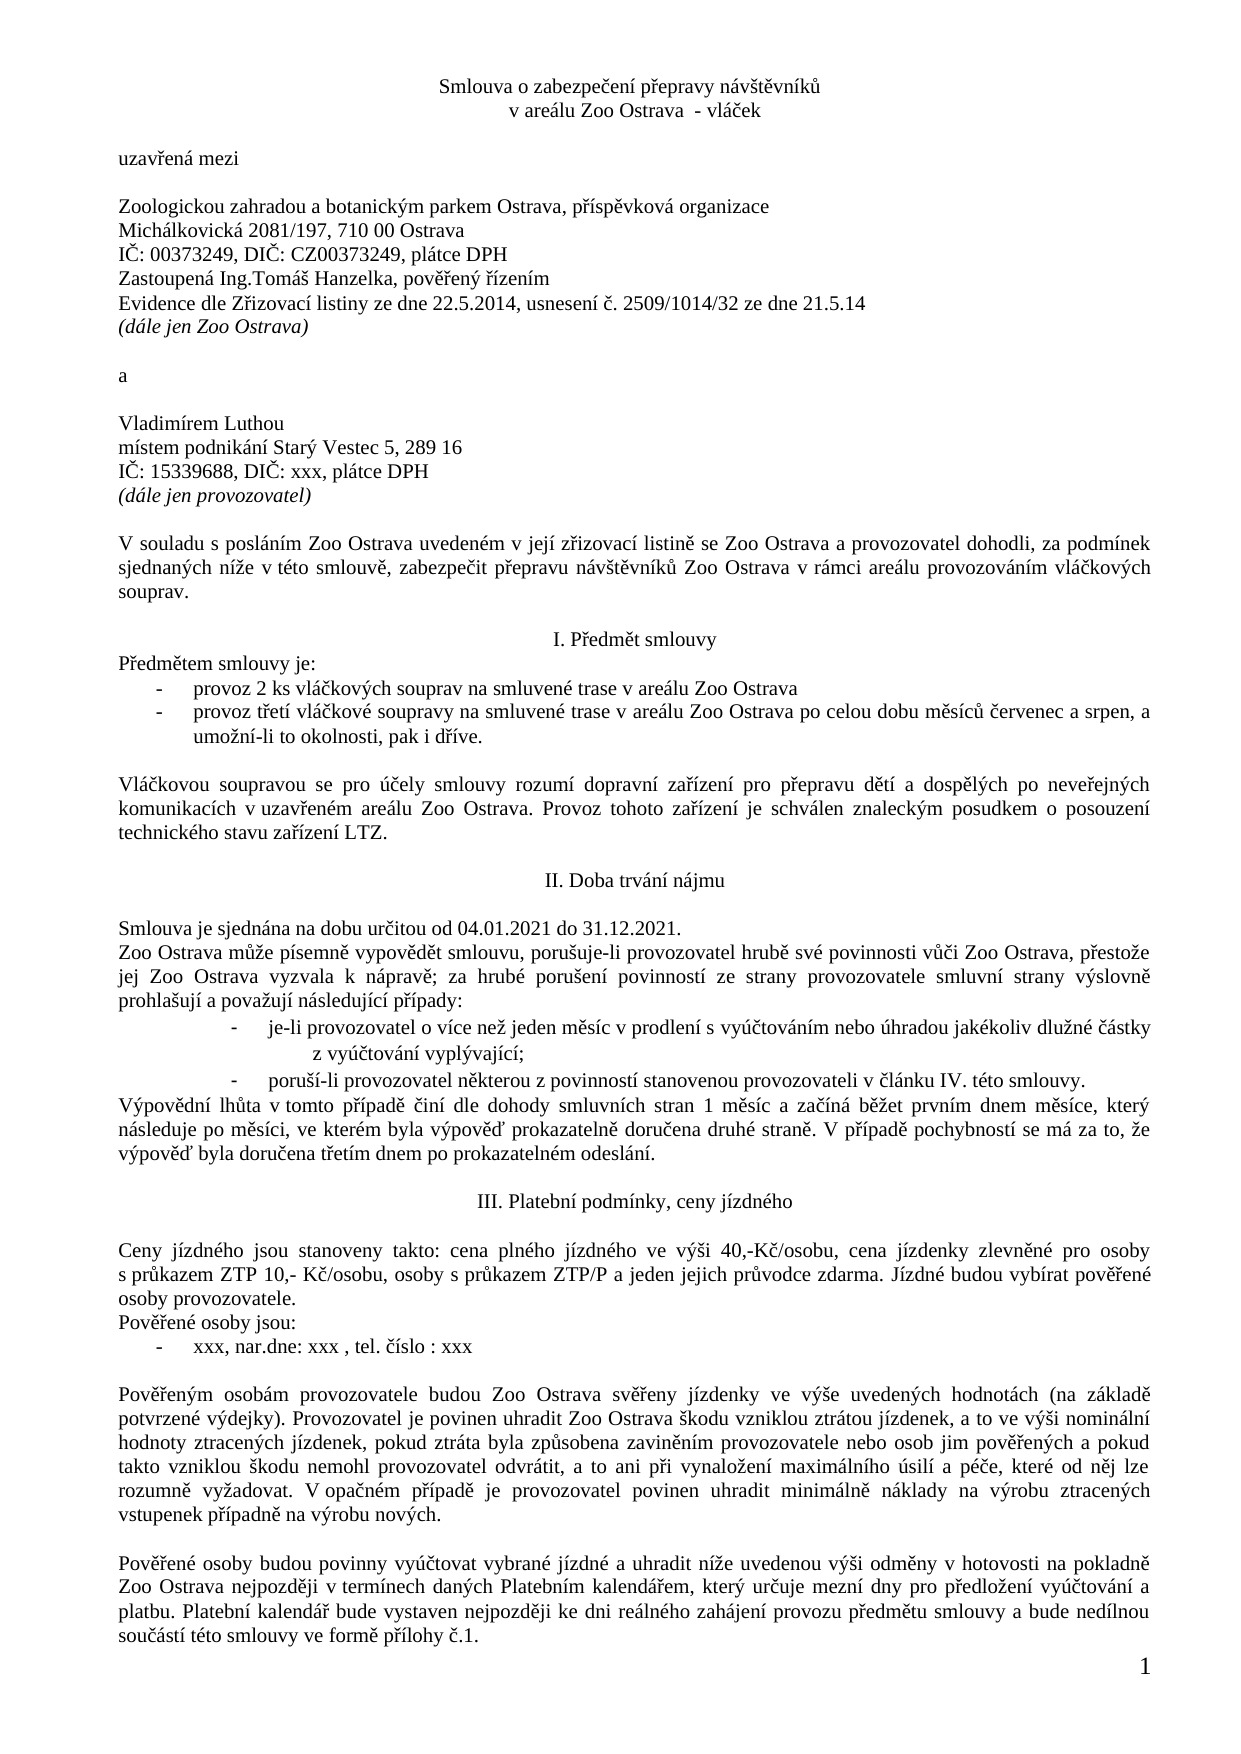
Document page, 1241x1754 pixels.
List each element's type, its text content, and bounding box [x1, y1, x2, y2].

text Ceny jízdného jsou stanoveny takto: cena plného jízdného ve výši 40,-Kč/osobu, cena jízdenky zlevněné pro osoby s průkazem ZTP 10,- Kč/osobu, osoby s průkazem ZTP/P a jeden jejich průvodce zdarma. Jízdné budou vybírat pověřené osoby provozovatele. [118, 1238, 1151, 1310]
text V souladu s posláním Zoo Ostrava uvedeném v její zřizovací listině se Zoo Ostrava a provozovatel dohodli, za podmínek sjednaných níže v této smlouvě, zabezpečit přepravu návštěvníků Zoo Ostrava v rámci areálu provozováním vláčkových souprav. [118, 531, 1151, 603]
text Vláčkovou soupravou se pro účely smlouvy rozumí dopravní zařízení pro přepravu dětí a dospělých po neveřejných komunikacích v uzavřeném areálu Zoo Ostrava. Provoz tohoto zařízení je schválen znaleckým posudkem o posouzení technického stavu zařízení LTZ. [118, 772, 1151, 844]
list provoz třetí vláčkové soupravy na smluvené trase v areálu Zoo Ostrava po celou dobu měsíců červenec a srpen, a umožní-li to okolnosti, pak i dříve. [156, 699, 1151, 748]
text Vladimírem Luthou [118, 411, 1151, 435]
text Evidence dle Zřizovací listiny ze dne 22.5.2014, usnesení č. 2509/1014/32 ze dne 21.5.14 [118, 290, 1151, 314]
text Pověřeným osobám provozovatele budou Zoo Ostrava svěřeny jízdenky ve výše uvedených hodnotách (na základě potvrzené výdejky). Provozovatel je povinen uhradit Zoo Ostrava škodu vzniklou ztrátou jízdenek, a to ve výši nominální hodnoty ztracených jízdenek, pokud ztráta byla způsobena zaviněním provozovatele nebo osob jim pověřených a pokud takto vzniklou škodu nemohl provozovatel odvrátit, a to ani při vynaložení maximálního úsilí a péče, které od něj lze rozumně vyžadovat. V opačném případě je provozovatel povinen uhradit minimálně náklady na výrobu ztracených vstupenek případně na výrobu nových. [118, 1382, 1151, 1526]
text Výpovědní lhůta v tomto případě činí dle dohody smluvních stran 1 měsíc a začíná běžet prvním dnem měsíce, který následuje po měsíci, ve kterém byla výpověď prokazatelně doručena druhé straně. V případě pochybností se má za to, že výpověď byla doručena třetím dnem po prokazatelném odeslání. [118, 1093, 1151, 1165]
text III. Platební podmínky, ceny jízdného [118, 1189, 1151, 1213]
text IČ: 00373249, DIČ: CZ00373249, plátce DPH [118, 242, 1151, 266]
text I. Předmět smlouvy [118, 627, 1151, 651]
text Michálkovická 2081/197, 710 00 Ostrava [118, 218, 1151, 242]
text Smlouva je sjednána na dobu určitou od 04.01.2021 do 31.12.2021. [118, 916, 1151, 940]
text Smlouva o zabezpečení přepravy návštěvníků [118, 74, 1151, 98]
text Zoologickou zahradou a botanickým parkem Ostrava, příspěvková organizace [118, 194, 1151, 218]
text IČ: 15339688, DIČ: xxx, plátce DPH [118, 459, 1151, 483]
text uzavřená mezi [118, 146, 1151, 170]
text (dále jen Zoo Ostrava) [118, 314, 1151, 338]
list je-li provozovatel o více než jeden měsíc v prodlení s vyúčtováním nebo úhradou jakékoliv dlužné částky z vyúčtování vyplývající; [231, 1012, 1151, 1065]
text a [118, 363, 1151, 387]
list II. Doba trvání nájmu [118, 868, 1151, 892]
text v areálu Zoo Ostrava - vláček [118, 98, 1151, 122]
list poruší-li provozovatel některou z povinností stanovenou provozovateli v článku IV. této smlouvy. [231, 1065, 1151, 1093]
text Zoo Ostrava může písemně vypovědět smlouvu, porušuje-li provozovatel hrubě své povinnosti vůči Zoo Ostrava, přestože jej Zoo Ostrava vyzvala k nápravě; za hrubé porušení povinností ze strany provozovatele smluvní strany výslovně prohlašují a považují následující případy: [118, 940, 1151, 1012]
text Pověřené osoby budou povinny vyúčtovat vybrané jízdné a uhradit níže uvedenou výši odměny v hotovosti na pokladně Zoo Ostrava nejpozději v termínech daných Platebním kalendářem, který určuje mezní dny pro předložení vyúčtování a platbu. Platební kalendář bude vystaven nejpozději ke dni reálného zahájení provozu předmětu smlouvy a bude nedílnou součástí této smlouvy ve formě přílohy č.1. [118, 1550, 1151, 1647]
text Předmětem smlouvy je: [118, 651, 1151, 675]
list provoz 2 ks vláčkových souprav na smluvené trase v areálu Zoo Ostrava [156, 675, 1151, 699]
text místem podnikání Starý Vestec 5, 289 16 [118, 435, 1151, 459]
text (dále jen provozovatel) [118, 483, 1151, 507]
list xxx, nar.dne: xxx , tel. číslo : xxx [156, 1334, 1151, 1358]
text Zastoupená Ing.Tomáš Hanzelka, pověřený řízením [118, 266, 1151, 290]
text Pověřené osoby jsou: [118, 1310, 1151, 1334]
